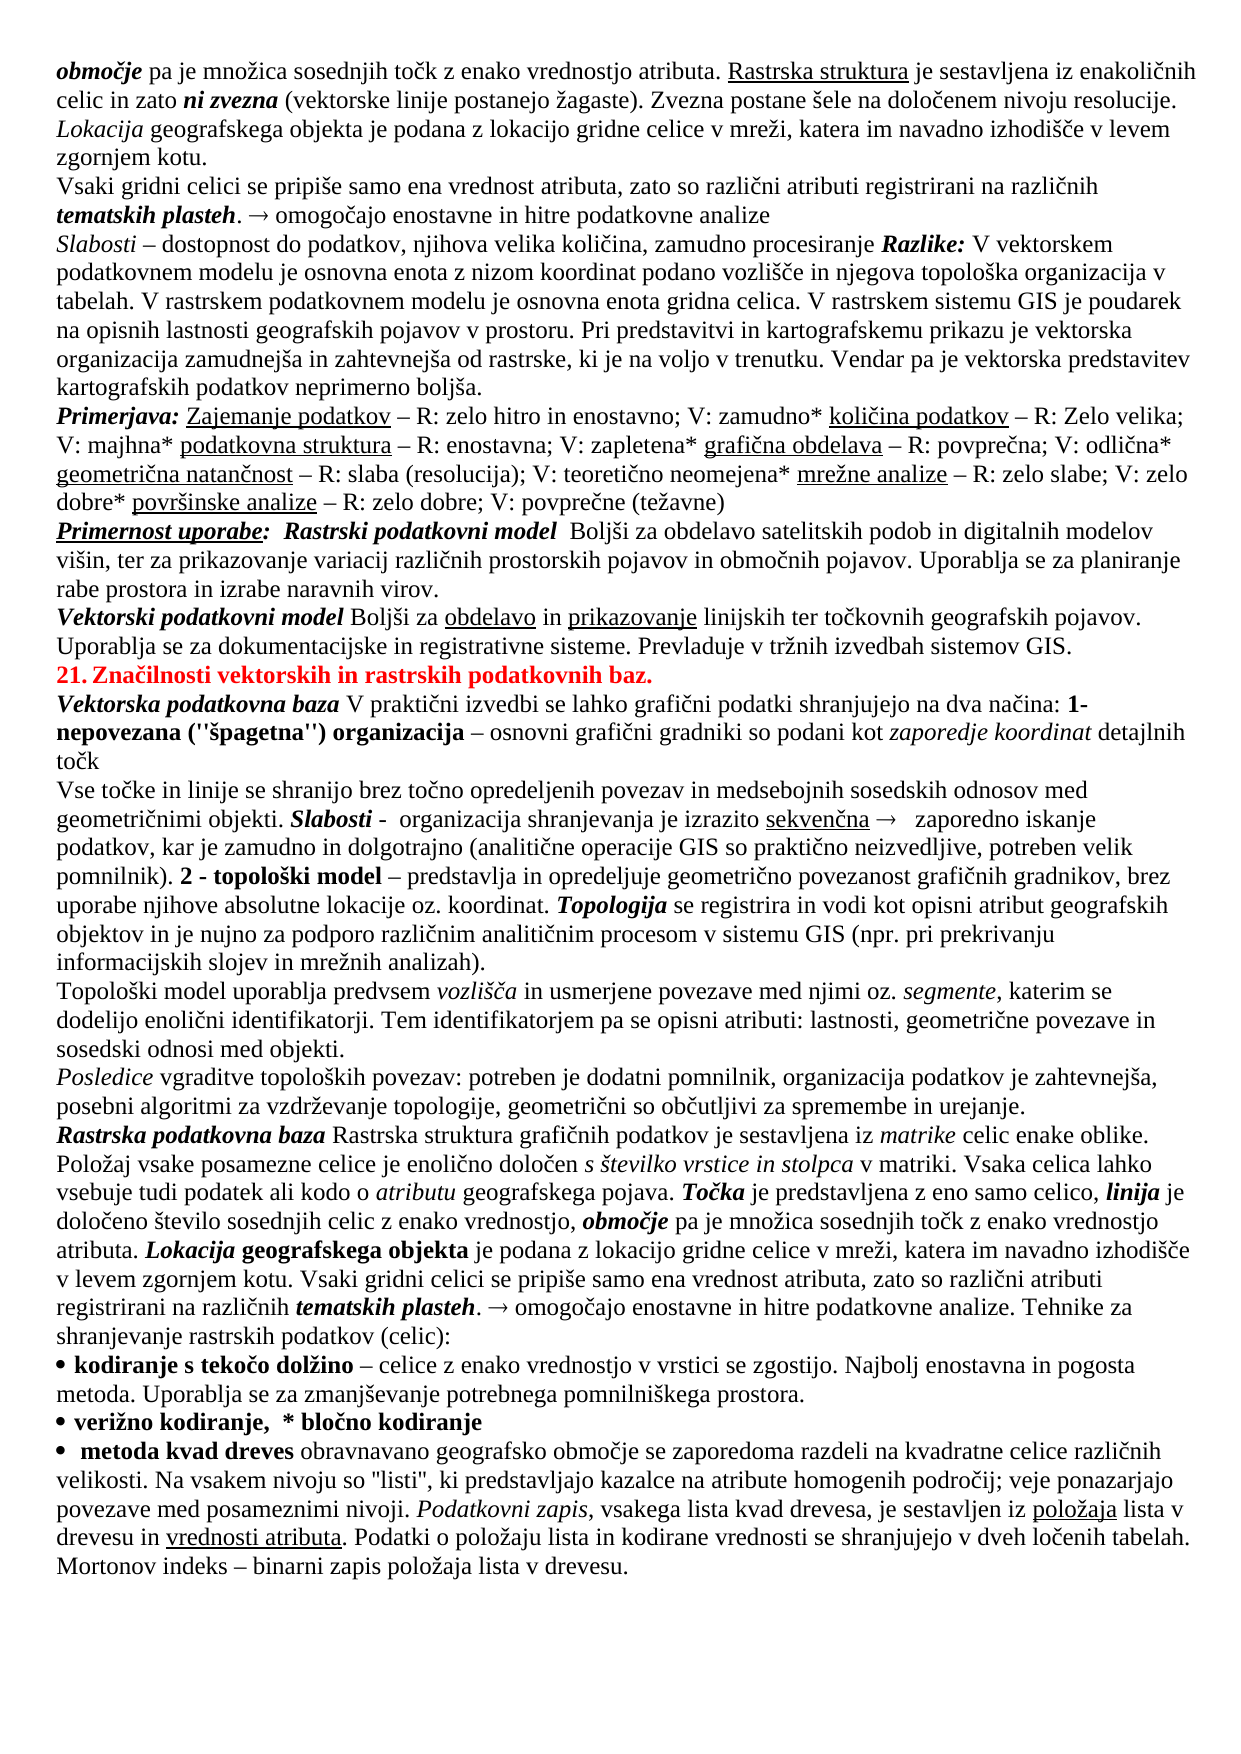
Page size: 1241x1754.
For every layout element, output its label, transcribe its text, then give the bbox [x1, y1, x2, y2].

text območje pa je množica sosednjih točk z enako vrednostjo atributa. Rastrska struktura je sestavljena iz enakoličnih celic in zato ni zvezna (vektorske linije postanejo žagaste). Zvezna postane šele na določenem nivoju resolucije. [56, 56, 1200, 114]
text Topološki model uporablja predvsem vozlišča in usmerjene povezave med njimi oz. segmente, katerim se dodelijo enolični identifikatorji. Tem identifikatorjem pa se opisni atributi: lastnosti, geometrične povezave in sosedski odnosi med objekti. [56, 976, 1200, 1062]
subtitle Primernost uporabe: Rastrski podatkovni model Boljši za obdelavo satelitskih podob in digitalnih modelov višin, ter za prikazovanje variacij različnih prostorskih pojavov in območnih pojavov. Uporablja se za planiranje rabe prostora in izrabe naravnih virov. [56, 516, 1200, 602]
list metoda kvad dreves obravnavano geografsko območje se zaporedoma razdeli na kvadratne celice različnih velikosti. Na vsakem nivoju so ''listi'', ki predstavljajo kazalce na atribute homogenih področij; veje ponazarjajo povezave med posameznimi nivoji. Podatkovni zapis, vsakega lista kvad drevesa, je sestavljen iz položaja lista v drevesu in vrednosti atributa. Podatki o položaju lista in kodirane vrednosti se shranjujejo v dveh ločenih tabelah. [56, 1436, 1200, 1551]
text Vektorska podatkovna baza V praktični izvedbi se lahko grafični podatki shranjujejo na dva načina: 1- nepovezana (''špagetna'') organizacija – osnovni grafični gradniki so podani kot zaporedje koordinat detajlnih točk [56, 689, 1200, 775]
text Vse točke in linije se shranijo brez točno opredeljenih povezav in medsebojnih sosedskih odnosov med geometričnimi objekti. Slabosti - organizacija shranjevanja je izrazito sekvenčna  zaporedno iskanje podatkov, kar je zamudno in dolgotrajno (analitične operacije GIS so praktično neizvedljive, potreben velik pomnilnik). 2 - topološki model – predstavlja in opredeljuje geometrično povezanost grafičnih gradnikov, brez uporabe njihove absolutne lokacije oz. koordinat. Topologija se registrira in vodi kot opisni atribut geografskih objektov in je nujno za podporo različnim analitičnim procesom v sistemu GIS (npr. pri prekrivanju informacijskih slojev in mrežnih analizah). [56, 775, 1200, 976]
text Posledice vgraditve topoloških povezav: potreben je dodatni pomnilnik, organizacija podatkov je zahtevnejša, posebni algoritmi za vzdrževanje topologije, geometrični so občutljivi za spremembe in urejanje. [56, 1062, 1200, 1120]
subtitle Značilnosti vektorskih in rastrskih podatkovnih baz. [56, 660, 1200, 689]
text Mortonov indeks – binarni zapis položaja lista v drevesu. [56, 1551, 1200, 1580]
subtitle Vektorski podatkovni model Boljši za obdelavo in prikazovanje linijskih ter točkovnih geografskih pojavov. Uporablja se za dokumentacijske in registrativne sisteme. Prevladuje v tržnih izvedbah sistemov GIS. [56, 602, 1200, 660]
text Lokacija geografskega objekta je podana z lokacijo gridne celice v mreži, katera im navadno izhodišče v levem zgornjem kotu. [56, 114, 1200, 171]
text Rastrska podatkovna baza Rastrska struktura grafičnih podatkov je sestavljena iz matrike celic enake oblike. Položaj vsake posamezne celice je enolično določen s številko vrstice in stolpca v matriki. Vsaka celica lahko vsebuje tudi podatek ali kodo o atributu geografskega pojava. Točka je predstavljena z eno samo celico, linija je določeno število sosednjih celic z enako vrednostjo, območje pa je množica sosednjih točk z enako vrednostjo atributa. Lokacija geografskega objekta je podana z lokacijo gridne celice v mreži, katera im navadno izhodišče v levem zgornjem kotu. Vsaki gridni celici se pripiše samo ena vrednost atributa, zato so različni atributi registrirani na različnih tematskih plasteh.  omogočajo enostavne in hitre podatkovne analize. Tehnike za shranjevanje rastrskih podatkov (celic): [56, 1120, 1200, 1350]
subtitle verižno kodiranje, * bločno kodiranje [56, 1407, 1200, 1436]
list kodiranje s tekočo dolžino – celice z enako vrednostjo v vrstici se zgostijo. Najbolj enostavna in pogosta metoda. Uporablja se za zmanjševanje potrebnega pomnilniškega prostora. [56, 1350, 1200, 1407]
text Vsaki gridni celici se pripiše samo ena vrednost atributa, zato so različni atributi registrirani na različnih tematskih plasteh.  omogočajo enostavne in hitre podatkovne analize [56, 171, 1200, 229]
text Slabosti – dostopnost do podatkov, njihova velika količina, zamudno procesiranje Razlike: V vektorskem podatkovnem modelu je osnovna enota z nizom koordinat podano vozlišče in njegova topološka organizacija v tabelah. V rastrskem podatkovnem modelu je osnovna enota gridna celica. V rastrskem sistemu GIS je poudarek na opisnih lastnosti geografskih pojavov v prostoru. Pri predstavitvi in kartografskemu prikazu je vektorska organizacija zamudnejša in zahtevnejša od rastrske, ki je na voljo v trenutku. Vendar pa je vektorska predstavitev kartografskih podatkov neprimerno boljša. [56, 229, 1200, 401]
text Primerjava: Zajemanje podatkov – R: zelo hitro in enostavno; V: zamudno* količina podatkov – R: Zelo velika; V: majhna* podatkovna struktura – R: enostavna; V: zapletena* grafična obdelava – R: povprečna; V: odlična* geometrična natančnost – R: slaba (resolucija); V: teoretično neomejena* mrežne analize – R: zelo slabe; V: zelo dobre* površinske analize – R: zelo dobre; V: povprečne (težavne) [56, 401, 1200, 516]
